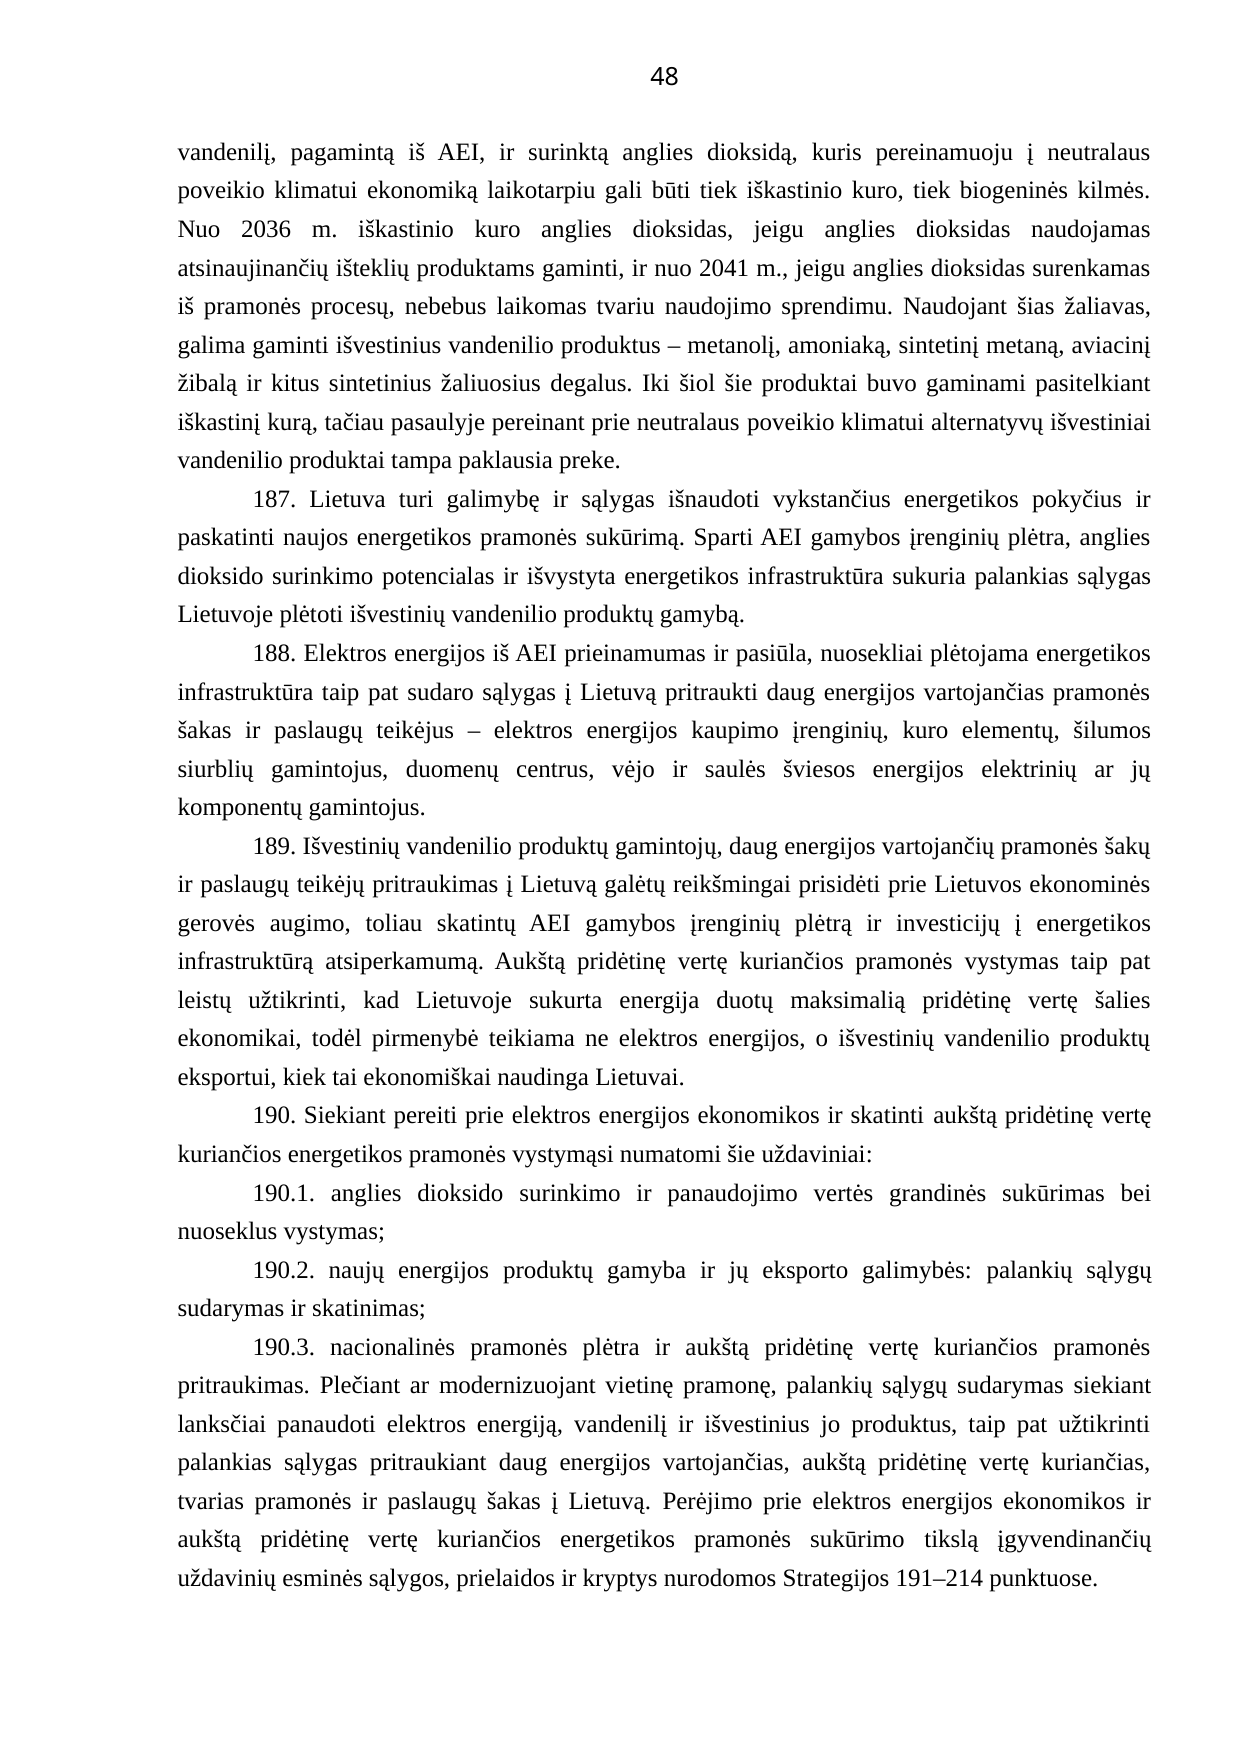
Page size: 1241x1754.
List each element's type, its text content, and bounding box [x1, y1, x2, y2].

text 187. Lietuva turi galimybę ir sąlygas išnaudoti vykstančius energetikos pokyčius ir paskatinti naujos energetikos pramonės sukūrimą. Sparti AEI gamybos įrenginių plėtra, anglies dioksido surinkimo potencialas ir išvystyta energetikos infrastruktūra sukuria palankias sąlygas Lietuvoje plėtoti išvestinių vandenilio produktų gamybą. [177, 474, 1152, 628]
text 190.3. nacionalinės pramonės plėtra ir aukštą pridėtinę vertę kuriančios pramonės pritraukimas. Plečiant ar modernizuojant vietinę pramonę, palankių sąlygų sudarymas siekiant lanksčiai panaudoti elektros energiją, vandenilį ir išvestinius jo produktus, taip pat užtikrinti palankias sąlygas pritraukiant daug energijos vartojančias, aukštą pridėtinę vertę kuriančias, tvarias pramonės ir paslaugų šakas į Lietuvą. Perėjimo prie elektros energijos ekonomikos ir aukštą pridėtinę vertę kuriančios energetikos pramonės sukūrimo tikslą įgyvendinančių uždavinių esminės sąlygos, prielaidos ir kryptys nurodomos Strategijos 191–214 punktuose. [177, 1322, 1152, 1592]
text vandenilį, pagamintą iš AEI, ir surinktą anglies dioksidą, kuris pereinamuoju į neutralaus poveikio klimatui ekonomiką laikotarpiu gali būti tiek iškastinio kuro, tiek biogeninės kilmės. Nuo 2036 m. iškastinio kuro anglies dioksidas, jeigu anglies dioksidas naudojamas atsinaujinančių išteklių produktams gaminti, ir nuo 2041 m., jeigu anglies dioksidas surenkamas iš pramonės procesų, nebebus laikomas tvariu naudojimo sprendimu. Naudojant šias žaliavas, galima gaminti išvestinius vandenilio produktus – metanolį, amoniaką, sintetinį metaną, aviacinį žibalą ir kitus sintetinius žaliuosius degalus. Iki šiol šie produktai buvo gaminami pasitelkiant iškastinį kurą, tačiau pasaulyje pereinant prie neutralaus poveikio klimatui alternatyvų išvestiniai vandenilio produktai tampa paklausia preke. [177, 127, 1152, 474]
text 189. Išvestinių vandenilio produktų gamintojų, daug energijos vartojančių pramonės šakų ir paslaugų teikėjų pritraukimas į Lietuvą galėtų reikšmingai prisidėti prie Lietuvos ekonominės gerovės augimo, toliau skatintų AEI gamybos įrenginių plėtrą ir investicijų į energetikos infrastruktūrą atsiperkamumą. Aukštą pridėtinę vertę kuriančios pramonės vystymas taip pat leistų užtikrinti, kad Lietuvoje sukurta energija duotų maksimalią pridėtinę vertę šalies ekonomikai, todėl pirmenybė teikiama ne elektros energijos, o išvestinių vandenilio produktų eksportui, kiek tai ekonomiškai naudinga Lietuvai. [177, 821, 1152, 1091]
text 190. Siekiant pereiti prie elektros energijos ekonomikos ir skatinti aukštą pridėtinę vertę kuriančios energetikos pramonės vystymąsi numatomi šie uždaviniai: [177, 1091, 1152, 1168]
text 190.1. anglies dioksido surinkimo ir panaudojimo vertės grandinės sukūrimas bei nuoseklus vystymas; [177, 1168, 1152, 1245]
text 190.2. naujų energijos produktų gamyba ir jų eksporto galimybės: palankių sąlygų sudarymas ir skatinimas; [177, 1245, 1152, 1322]
text 188. Elektros energijos iš AEI prieinamumas ir pasiūla, nuosekliai plėtojama energetikos infrastruktūra taip pat sudaro sąlygas į Lietuvą pritraukti daug energijos vartojančias pramonės šakas ir paslaugų teikėjus – elektros energijos kaupimo įrenginių, kuro elementų, šilumos siurblių gamintojus, duomenų centrus, vėjo ir saulės šviesos energijos elektrinių ar jų komponentų gamintojus. [177, 628, 1152, 821]
